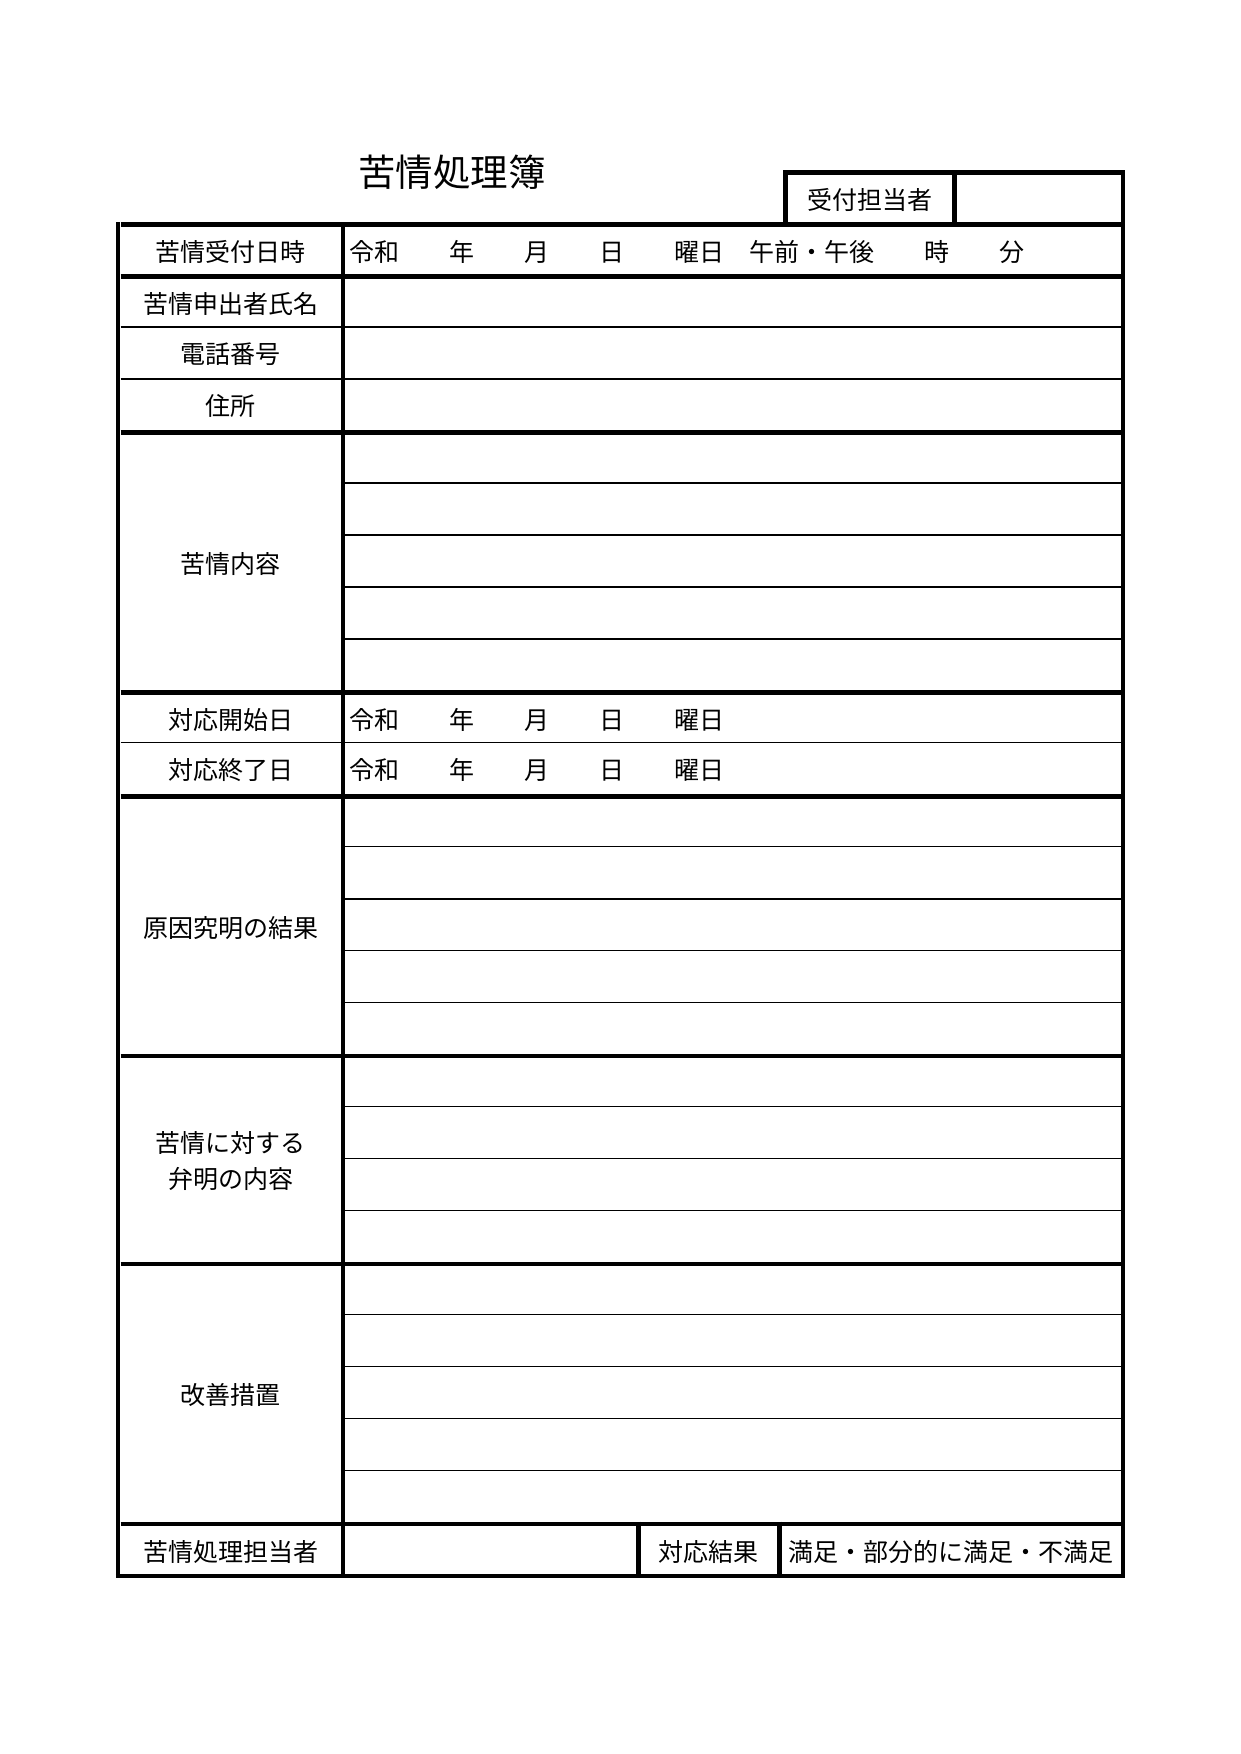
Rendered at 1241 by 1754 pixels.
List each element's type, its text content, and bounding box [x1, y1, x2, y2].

table_cell [345, 847, 1121, 898]
table_cell 受付担当者 [788, 175, 952, 222]
table_cell [345, 900, 1121, 950]
table_cell [345, 1367, 1121, 1418]
table_cell 対応開始日 [120, 691, 341, 742]
table_cell [345, 1419, 1121, 1469]
table_cell 電話番号 [120, 327, 341, 378]
table_cell [345, 588, 1121, 638]
table_cell [345, 328, 1121, 378]
table_cell 苦情内容 [120, 431, 341, 690]
table_cell [345, 380, 1121, 430]
table_cell 対応結果 [641, 1526, 777, 1573]
table_cell [345, 951, 1121, 1002]
table_cell [345, 640, 1121, 690]
table_cell [345, 1211, 1121, 1262]
table_cell 苦情申出者氏名 [120, 275, 341, 326]
table_cell 苦情処理担当者 [120, 1523, 341, 1573]
table_cell [345, 1107, 1121, 1158]
table_header 苦情処理簿 [118, 118, 785, 222]
table_cell [345, 1266, 1121, 1314]
table_cell 改善措置 [120, 1263, 341, 1522]
table_cell 令和 年 月 日 曜日 [345, 695, 1121, 742]
table_cell 苦情受付日時 [120, 223, 341, 274]
table_cell 住所 [120, 379, 341, 430]
table_cell 対応終了日 [120, 743, 341, 794]
table_header [785, 118, 1123, 170]
table_cell 満足・部分的に満足・不満足 [782, 1526, 1121, 1573]
table_cell [345, 1159, 1121, 1210]
table_cell [345, 1003, 1121, 1054]
table_cell 令和 年 月 日 曜日 午前・午後 時 分 [345, 227, 1121, 274]
table_cell [345, 1058, 1121, 1106]
table_cell [345, 536, 1121, 586]
table_cell [345, 484, 1121, 534]
table_cell [345, 799, 1121, 846]
table_cell [957, 175, 1121, 222]
table_cell [345, 1471, 1121, 1522]
table_cell 苦情に対する 弁明の内容 [120, 1055, 341, 1262]
table_cell [345, 1526, 636, 1573]
table_cell [345, 435, 1121, 482]
table_cell [345, 279, 1121, 326]
table_cell 原因究明の結果 [120, 795, 341, 1054]
table_cell [345, 1315, 1121, 1366]
table_cell 令和 年 月 日 曜日 [345, 743, 1121, 794]
